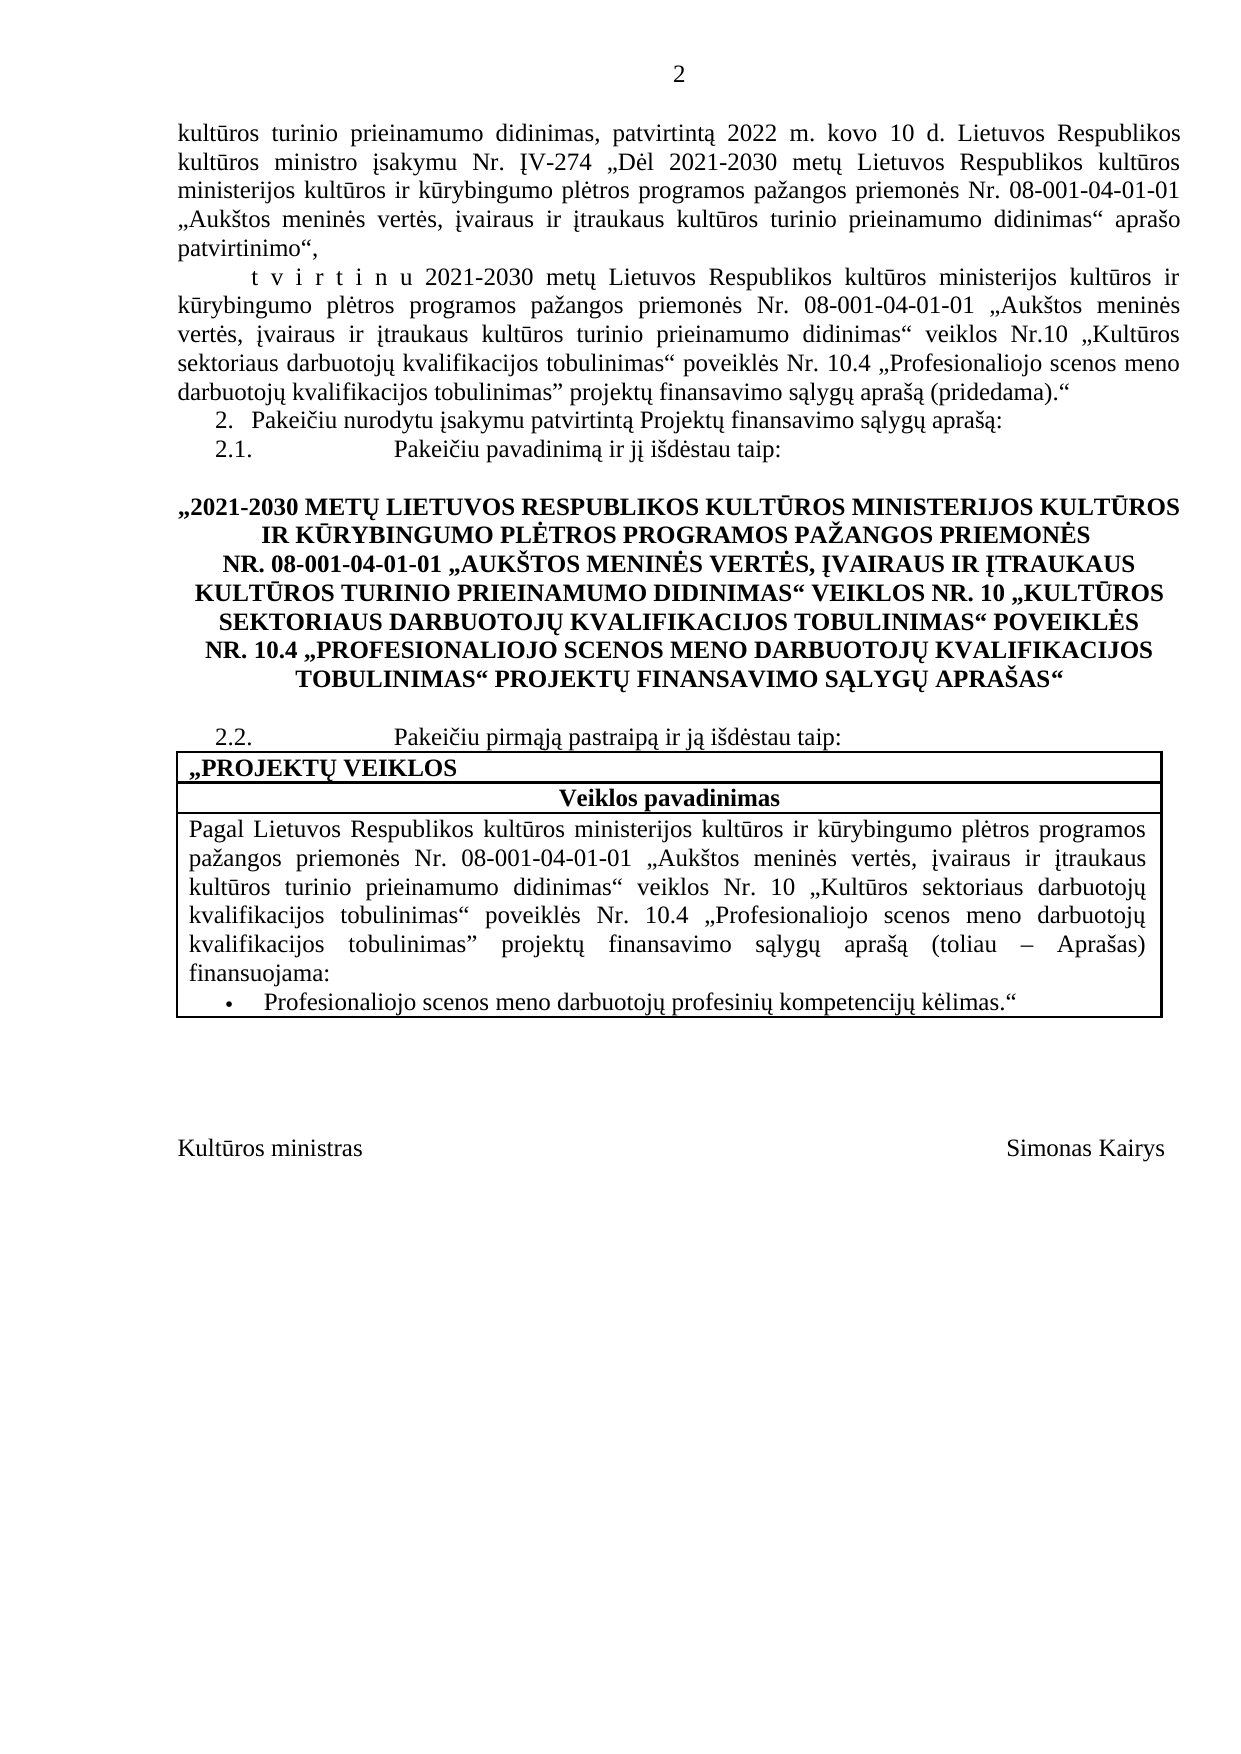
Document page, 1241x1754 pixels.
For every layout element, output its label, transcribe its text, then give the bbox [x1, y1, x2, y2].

text Kultūros ministras Simonas Kairys [177, 1133, 1181, 1161]
text t v i r t i n u 2021-2030 metų Lietuvos Respublikos kultūros ministerijos kultūros ir kūrybingumo plėtros programos pažangos priemonės Nr. 08-001-04-01-01 „Aukštos meninės vertės, įvairaus ir įtraukaus kultūros turinio prieinamumo didinimas“ veiklos Nr.10 „Kultūros sektoriaus darbuotojų kvalifikacijos tobulinimas“ poveiklės Nr. 10.4 „Profesionaliojo scenos meno darbuotojų kvalifikacijos tobulinimas” projektų finansavimo sąlygų aprašą (pridedama).“ [177, 262, 1181, 406]
text 2.2. Pakeičiu pirmąją pastraipą ir ją išdėstau taip: [215, 722, 1181, 751]
table_cell Veiklos pavadinimas [178, 784, 1160, 812]
table_cell Pagal Lietuvos Respublikos kultūros ministerijos kultūros ir kūrybingumo plėtros programos pažangos priemonės Nr. 08-001-04-01-01 „Aukštos meninės vertės, įvairaus ir įtraukaus kultūros turinio prieinamumo didinimas“ veiklos Nr. 10 „Kultūros sektoriaus darbuotojų kvalifikacijos tobulinimas“ poveiklės Nr. 10.4 „Profesionaliojo scenos meno darbuotojų kvalifikacijos tobulinimas” projektų finansavimo sąlygų aprašą (toliau – Aprašas) finansuojama:  Profesionaliojo scenos meno darbuotojų profesinių kompetencijų kėlimas.“ [178, 814, 1160, 1016]
text NR. 08-001-04-01-01 „AUKŠTOS MENINĖS VERTĖS, ĮVAIRAUS IR ĮTRAUKAUS KULTŪROS TURINIO PRIEINAMUMO DIDINIMAS“ VEIKLOS NR. 10 „KULTŪROS SEKTORIAUS DARBUOTOJŲ KVALIFIKACIJOS TOBULINIMAS“ POVEIKLĖS NR. 10.4 „PROFESIONALIOJO SCENOS MENO DARBUOTOJŲ KVALIFIKACIJOS TOBULINIMAS“ PROJEKTŲ FINANSAVIMO SĄLYGŲ APRAŠAS“ [177, 549, 1181, 693]
text 2. Pakeičiu nurodytu įsakymu patvirtintą Projektų finansavimo sąlygų aprašą: [215, 406, 1181, 434]
text 2.1. Pakeičiu pavadinimą ir jį išdėstau taip: [215, 434, 1181, 463]
text kultūros turinio prieinamumo didinimas, patvirtintą 2022 m. kovo 10 d. Lietuvos Respublikos kultūros ministro įsakymu Nr. ĮV-274 „Dėl 2021-2030 metų Lietuvos Respublikos kultūros ministerijos kultūros ir kūrybingumo plėtros programos pažangos priemonės Nr. 08-001-04-01-01 „Aukštos meninės vertės, įvairaus ir įtraukaus kultūros turinio prieinamumo didinimas“ aprašo patvirtinimo“, [177, 118, 1181, 262]
text „2021-2030 METŲ LIETUVOS RESPUBLIKOS KULTŪROS MINISTERIJOS KULTŪROS IR KŪRYBINGUMO PLĖTROS PROGRAMOS PAŽANGOS PRIEMONĖS [177, 492, 1181, 549]
table_header „PROJEKTŲ VEIKLOS [178, 753, 1160, 781]
